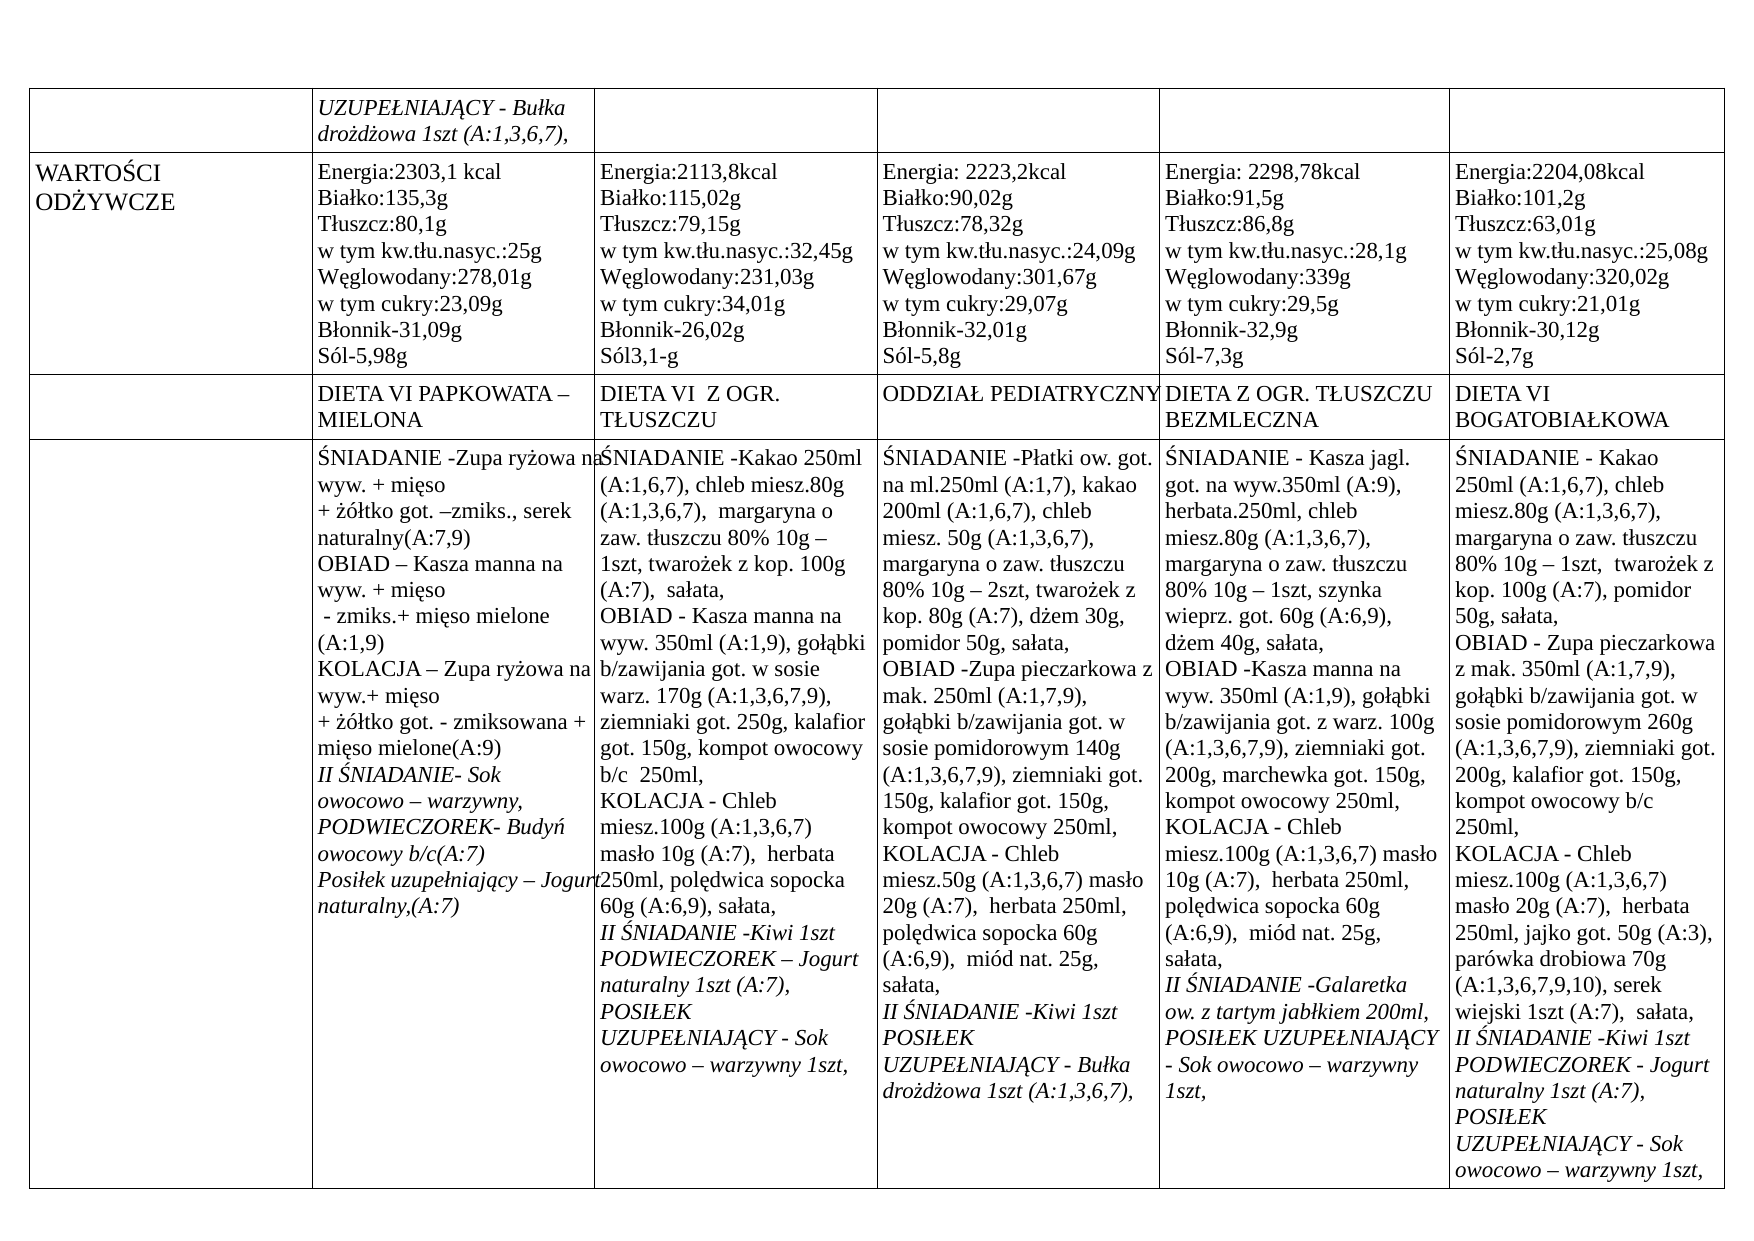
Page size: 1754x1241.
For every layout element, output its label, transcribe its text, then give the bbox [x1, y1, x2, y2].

table_cell DIETA Z OGR. TŁUSZCZU BEZMLECZNA [1160, 375, 1449, 439]
table_cell Energia: 2223,2kcal Białko:90,02g Tłuszcz:78,32g w tym kw.tłu.nasyc.:24,09g Węglowodany:301,67g w tym cukry:29,07g Błonnik-32,01g Sól-5,8g [878, 153, 1159, 374]
table_cell [878, 89, 1159, 152]
table_cell ODDZIAŁ PEDIATRYCZNY [878, 375, 1159, 439]
table_cell Energia:2303,1 kcal Białko:135,3g Tłuszcz:80,1g w tym kw.tłu.nasyc.:25g Węglowodany:278,01g w tym cukry:23,09g Błonnik-31,09g Sól-5,98g [313, 153, 594, 374]
table_cell ŚNIADANIE - Kasza jagl. got. na wyw.350ml (A:9), herbata.250ml, chleb miesz.80g (A:1,3,6,7), margaryna o zaw. tłuszczu 80% 10g – 1szt, szynka wieprz. got. 60g (A:6,9), dżem 40g, sałata, OBIAD -Kasza manna na wyw. 350ml (A:1,9), gołąbki b/zawijania got. z warz. 100g (A:1,3,6,7,9), ziemniaki got. 200g, marchewka got. 150g, kompot owocowy 250ml, KOLACJA - Chleb miesz.100g (A:1,3,6,7) masło 10g (A:7), herbata 250ml, polędwica sopocka 60g (A:6,9), miód nat. 25g, sałata, II ŚNIADANIE -Galaretka ow. z tartym jabłkiem 200ml, POSIŁEK UZUPEŁNIAJĄCY - Sok owocowo – warzywny 1szt, [1160, 440, 1449, 1188]
table_cell ŚNIADANIE -Płatki ow. got. na ml.250ml (A:1,7), kakao 200ml (A:1,6,7), chleb miesz. 50g (A:1,3,6,7), margaryna o zaw. tłuszczu 80% 10g – 2szt, twarożek z kop. 80g (A:7), dżem 30g, pomidor 50g, sałata, OBIAD -Zupa pieczarkowa z mak. 250ml (A:1,7,9), gołąbki b/zawijania got. w sosie pomidorowym 140g (A:1,3,6,7,9), ziemniaki got. 150g, kalafior got. 150g, kompot owocowy 250ml, KOLACJA - Chleb miesz.50g (A:1,3,6,7) masło 20g (A:7), herbata 250ml, polędwica sopocka 60g (A:6,9), miód nat. 25g, sałata, II ŚNIADANIE -Kiwi 1szt POSIŁEK UZUPEŁNIAJĄCY - Bułka drożdżowa 1szt (A:1,3,6,7), [878, 440, 1159, 1188]
table_cell [30, 89, 312, 152]
table_cell Energia: 2298,78kcal Białko:91,5g Tłuszcz:86,8g w tym kw.tłu.nasyc.:28,1g Węglowodany:339g w tym cukry:29,5g Błonnik-32,9g Sól-7,3g [1160, 153, 1449, 374]
table_cell [1160, 89, 1449, 152]
table_cell ŚNIADANIE -Zupa ryżowa na wyw. + mięso + żółtko got.–zmiks., serek naturalny,(A:3,7,9) OBIAD – Homogenat KOLACJA – Zupa ryżowa na wyw.+ mięso + żółtko got.- zmiksowana (A:3,9) II ŚNIADANIE- Sok owocowo – warzywny, PODWIECZOREK – Budyń owocowy b/c- płynny(A:7) Posiłek uzupełniający –Jogurt naturalny (A:7), [1450, 89, 1724, 152]
table_cell DIETA VI BOGATOBIAŁKOWA [1450, 375, 1724, 439]
table_cell Energia:2113,8kcal Białko:115,02g Tłuszcz:79,15g w tym kw.tłu.nasyc.:32,45g Węglowodany:231,03g w tym cukry:34,01g Błonnik-26,02g Sól3,1-g [595, 153, 877, 374]
table_cell DIETA VI PAPKOWATA – MIELONA [313, 375, 594, 439]
table_cell [595, 89, 877, 152]
table_cell Energia:2204,08kcal Białko:101,2g Tłuszcz:63,01g w tym kw.tłu.nasyc.:25,08g Węglowodany:320,02g w tym cukry:21,01g Błonnik-30,12g Sól-2,7g [1450, 153, 1724, 374]
table_cell ŚNIADANIE - Kakao 250ml (A:1,6,7), chleb miesz.80g (A:1,3,6,7), margaryna o zaw. tłuszczu 80% 10g – 1szt, twarożek z kop. 100g (A:7), pomidor 50g, sałata, OBIAD - Zupa pieczarkowa z mak. 350ml (A:1,7,9), gołąbki b/zawijania got. w sosie pomidorowym 260g (A:1,3,6,7,9), ziemniaki got. 200g, kalafior got. 150g, kompot owocowy b/c 250ml, KOLACJA - Chleb miesz.100g (A:1,3,6,7) masło 20g (A:7), herbata 250ml, jajko got. 50g (A:3), parówka drobiowa 70g (A:1,3,6,7,9,10), serek wiejski 1szt (A:7), sałata, II ŚNIADANIE -Kiwi 1szt PODWIECZOREK - Jogurt naturalny 1szt (A:7), POSIŁEK UZUPEŁNIAJĄCY - Sok owocowo – warzywny 1szt, [1450, 440, 1724, 1188]
table_cell DIETA VI Z OGR. TŁUSZCZU [595, 375, 877, 439]
table_cell ŚNIADANIE -Zupa ryżowa na wyw. + mięso + żółtko got. –zmiks., serek naturalny(A:7,9) OBIAD – Kasza manna na wyw. + mięso - zmiks.+ mięso mielone (A:1,9) KOLACJA – Zupa ryżowa na wyw.+ mięso + żółtko got. - zmiksowana + mięso mielone(A:9) II ŚNIADANIE- Sok owocowo – warzywny, PODWIECZOREK- Budyń owocowy b/c(A:7) Posiłek uzupełniający – Jogurt naturalny,(A:7) [313, 440, 594, 1188]
table_cell UZUPEŁNIAJĄCY - Bułka drożdżowa 1szt (A:1,3,6,7), [313, 89, 594, 152]
table_cell WARTOŚCI ODŻYWCZE [30, 153, 312, 374]
table_cell ŚNIADANIE -Kakao 250ml (A:1,6,7), chleb miesz.80g (A:1,3,6,7), margaryna o zaw. tłuszczu 80% 10g – 1szt, twarożek z kop. 100g (A:7), sałata, OBIAD - Kasza manna na wyw. 350ml (A:1,9), gołąbki b/zawijania got. w sosie warz. 170g (A:1,3,6,7,9), ziemniaki got. 250g, kalafior got. 150g, kompot owocowy b/c 250ml, KOLACJA - Chleb miesz.100g (A:1,3,6,7) masło 10g (A:7), herbata 250ml, polędwica sopocka 60g (A:6,9), sałata, II ŚNIADANIE -Kiwi 1szt PODWIECZOREK – Jogurt naturalny 1szt (A:7), POSIŁEK UZUPEŁNIAJĄCY - Sok owocowo – warzywny 1szt, [595, 440, 877, 1188]
table_cell [30, 375, 312, 439]
table_cell [30, 440, 312, 1188]
